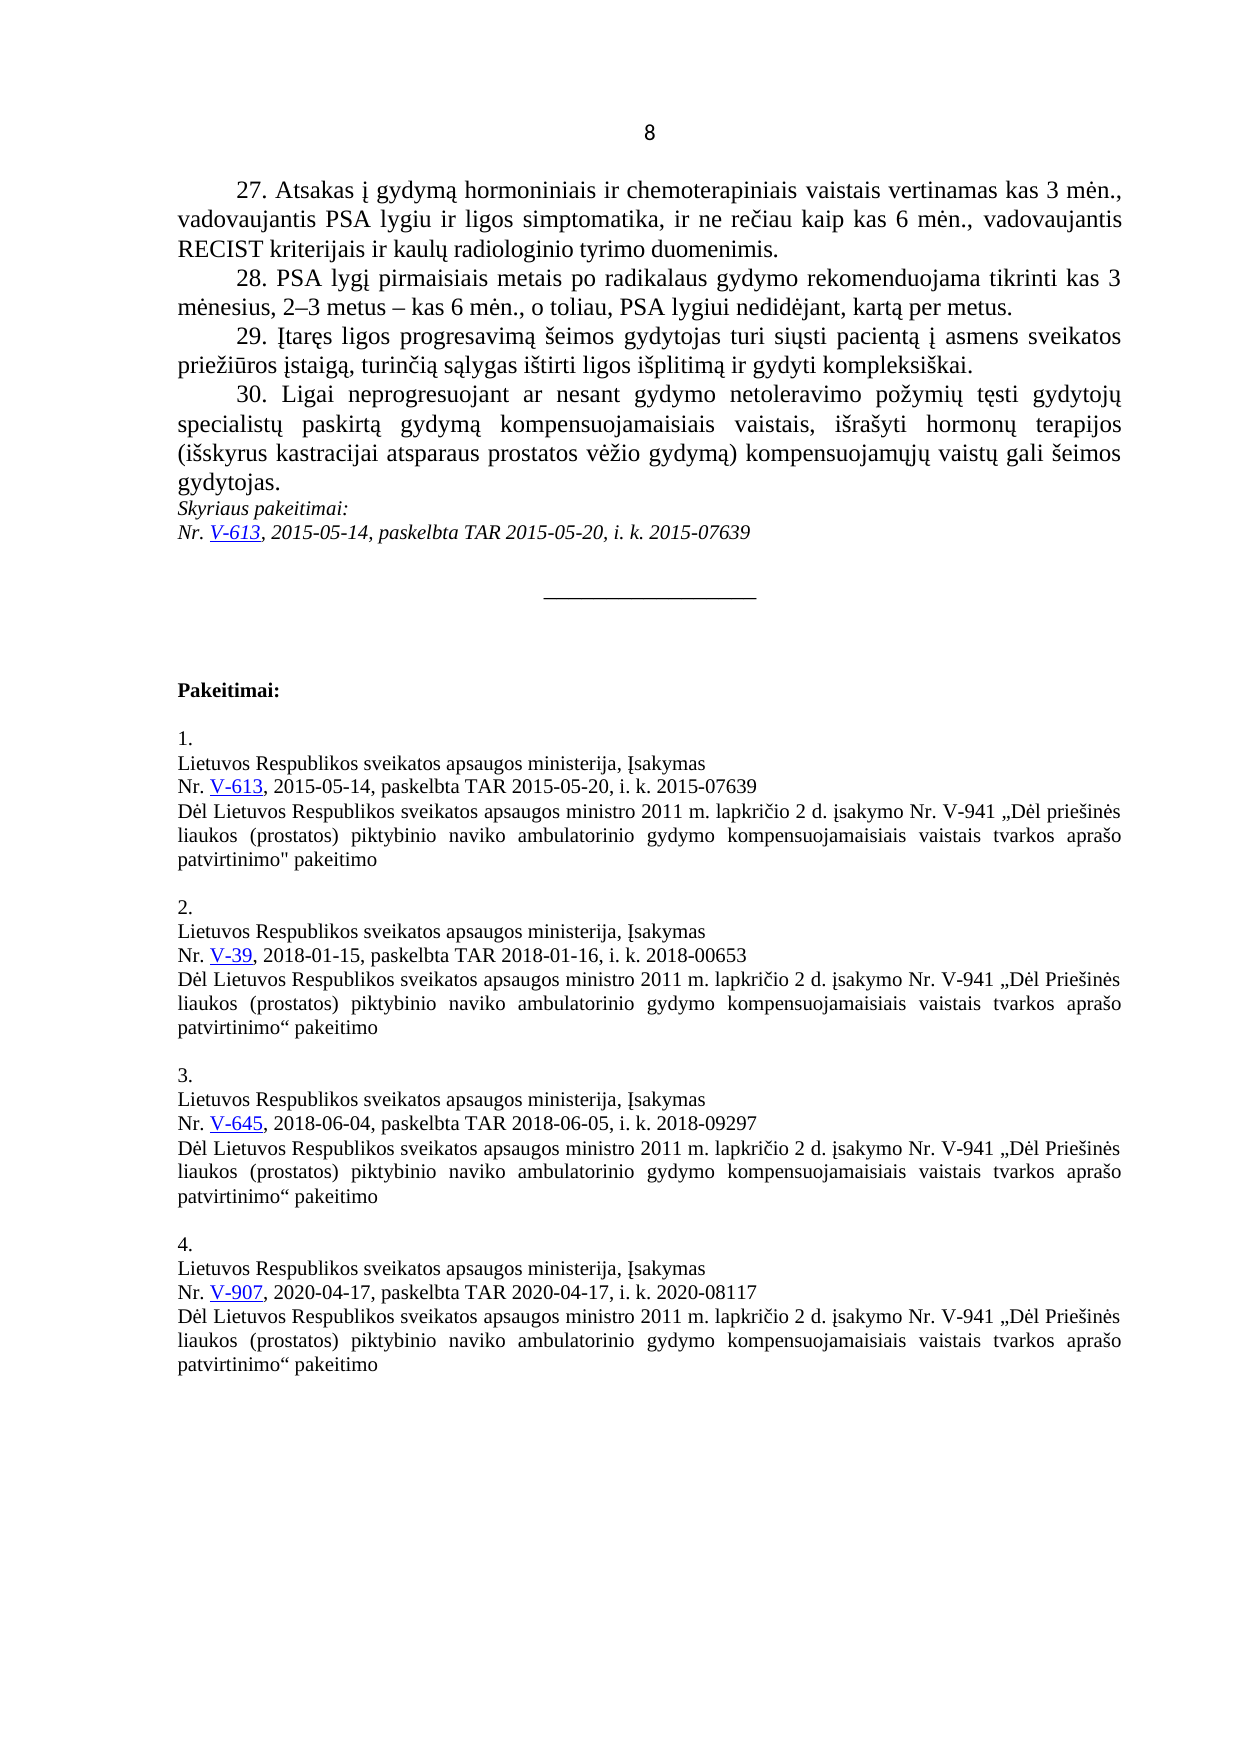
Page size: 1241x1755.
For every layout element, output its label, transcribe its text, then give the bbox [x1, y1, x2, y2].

text 3. [177, 1063, 1122, 1087]
text 2. [177, 895, 1122, 919]
text 30. Ligai neprogresuojant ar nesant gydymo netoleravimo požymių tęsti gydytojų specialistų paskirtą gydymą kompensuojamaisiais vaistais, išrašyti hormonų terapijos (išskyrus kastracijai atsparaus prostatos vėžio gydymą) kompensuojamųjų vaistų gali šeimos gydytojas. [177, 379, 1122, 496]
text Skyriaus pakeitimai: [177, 496, 1122, 520]
text Lietuvos Respublikos sveikatos apsaugos ministerija, Įsakymas [177, 750, 1122, 774]
text Dėl Lietuvos Respublikos sveikatos apsaugos ministro 2011 m. lapkričio 2 d. įsakymo Nr. V-941 „Dėl priešinės liaukos (prostatos) piktybinio naviko ambulatorinio gydymo kompensuojamaisiais vaistais tvarkos aprašo patvirtinimo" pakeitimo [177, 798, 1122, 871]
text Nr. V-613, 2015-05-14, paskelbta TAR 2015-05-20, i. k. 2015-07639 [177, 520, 1122, 544]
text Pakeitimai: [177, 678, 1122, 702]
text Dėl Lietuvos Respublikos sveikatos apsaugos ministro 2011 m. lapkričio 2 d. įsakymo Nr. V-941 „Dėl Priešinės liaukos (prostatos) piktybinio naviko ambulatorinio gydymo kompensuojamaisiais vaistais tvarkos aprašo patvirtinimo“ pakeitimo [177, 1304, 1122, 1376]
text 4. [177, 1232, 1122, 1256]
text _________________ [177, 573, 1122, 601]
text Nr. V-613, 2015-05-14, paskelbta TAR 2015-05-20, i. k. 2015-07639 [177, 774, 1122, 798]
text 29. Įtaręs ligos progresavimą šeimos gydytojas turi siųsti pacientą į asmens sveikatos priežiūros įstaigą, turinčią sąlygas ištirti ligos išplitimą ir gydyti kompleksiškai. [177, 321, 1122, 379]
text Lietuvos Respublikos sveikatos apsaugos ministerija, Įsakymas [177, 1256, 1122, 1280]
text 1. [177, 726, 1122, 750]
text Lietuvos Respublikos sveikatos apsaugos ministerija, Įsakymas [177, 1087, 1122, 1111]
text 27. Atsakas į gydymą hormoniniais ir chemoterapiniais vaistais vertinamas kas 3 mėn., vadovaujantis PSA lygiu ir ligos simptomatika, ir ne rečiau kaip kas 6 mėn., vadovaujantis RECIST kriterijais ir kaulų radiologinio tyrimo duomenimis. [177, 175, 1122, 262]
text Dėl Lietuvos Respublikos sveikatos apsaugos ministro 2011 m. lapkričio 2 d. įsakymo Nr. V-941 „Dėl Priešinės liaukos (prostatos) piktybinio naviko ambulatorinio gydymo kompensuojamaisiais vaistais tvarkos aprašo patvirtinimo“ pakeitimo [177, 1135, 1122, 1208]
text 28. PSA lygį pirmaisiais metais po radikalaus gydymo rekomenduojama tikrinti kas 3 mėnesius, 2–3 metus – kas 6 mėn., o toliau, PSA lygiui nedidėjant, kartą per metus. [177, 262, 1122, 321]
text Nr. V-645, 2018-06-04, paskelbta TAR 2018-06-05, i. k. 2018-09297 [177, 1111, 1122, 1135]
text Lietuvos Respublikos sveikatos apsaugos ministerija, Įsakymas [177, 919, 1122, 943]
text Nr. V-907, 2020-04-17, paskelbta TAR 2020-04-17, i. k. 2020-08117 [177, 1280, 1122, 1304]
text Nr. V-39, 2018-01-15, paskelbta TAR 2018-01-16, i. k. 2018-00653 [177, 943, 1122, 967]
text Dėl Lietuvos Respublikos sveikatos apsaugos ministro 2011 m. lapkričio 2 d. įsakymo Nr. V-941 „Dėl Priešinės liaukos (prostatos) piktybinio naviko ambulatorinio gydymo kompensuojamaisiais vaistais tvarkos aprašo patvirtinimo“ pakeitimo [177, 967, 1122, 1039]
